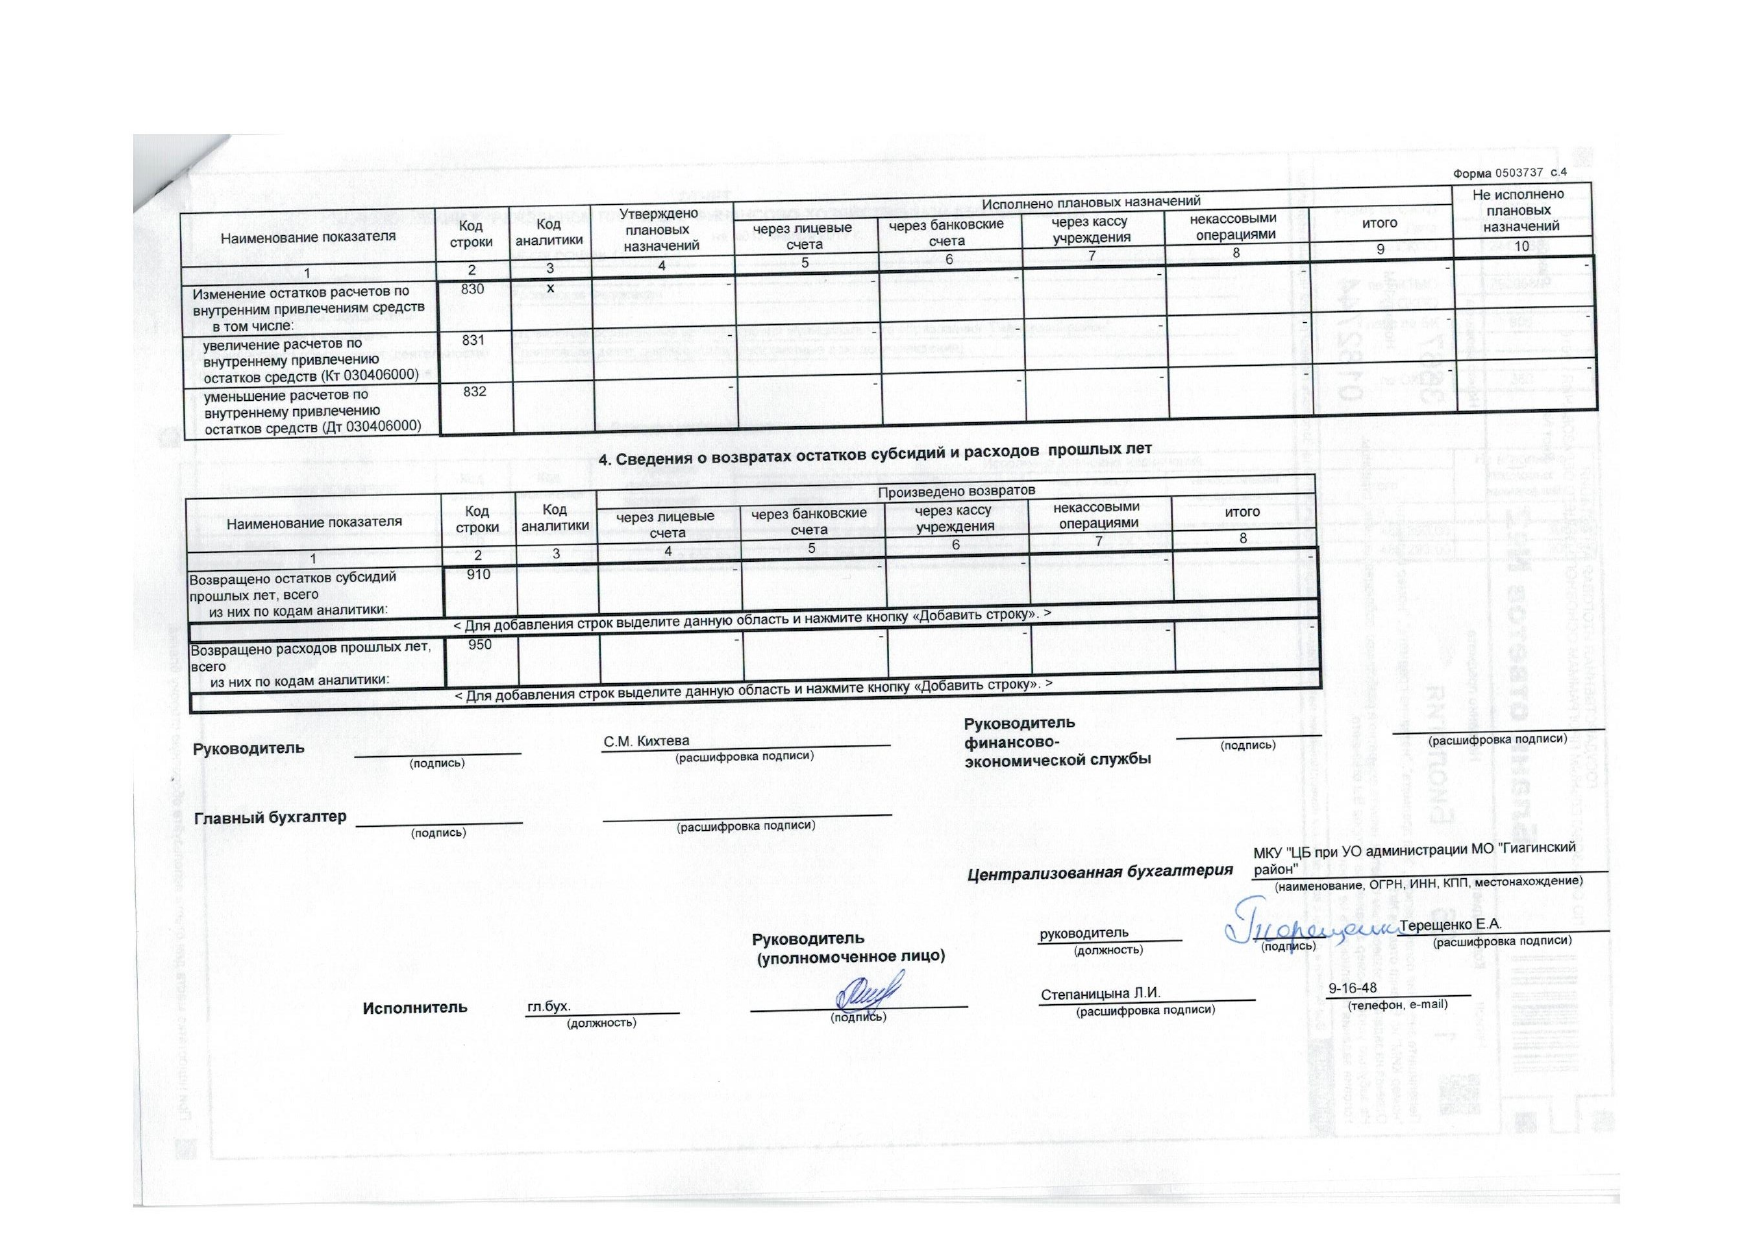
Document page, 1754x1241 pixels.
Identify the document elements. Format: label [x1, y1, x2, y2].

picture [118, 118, 1636, 1222]
